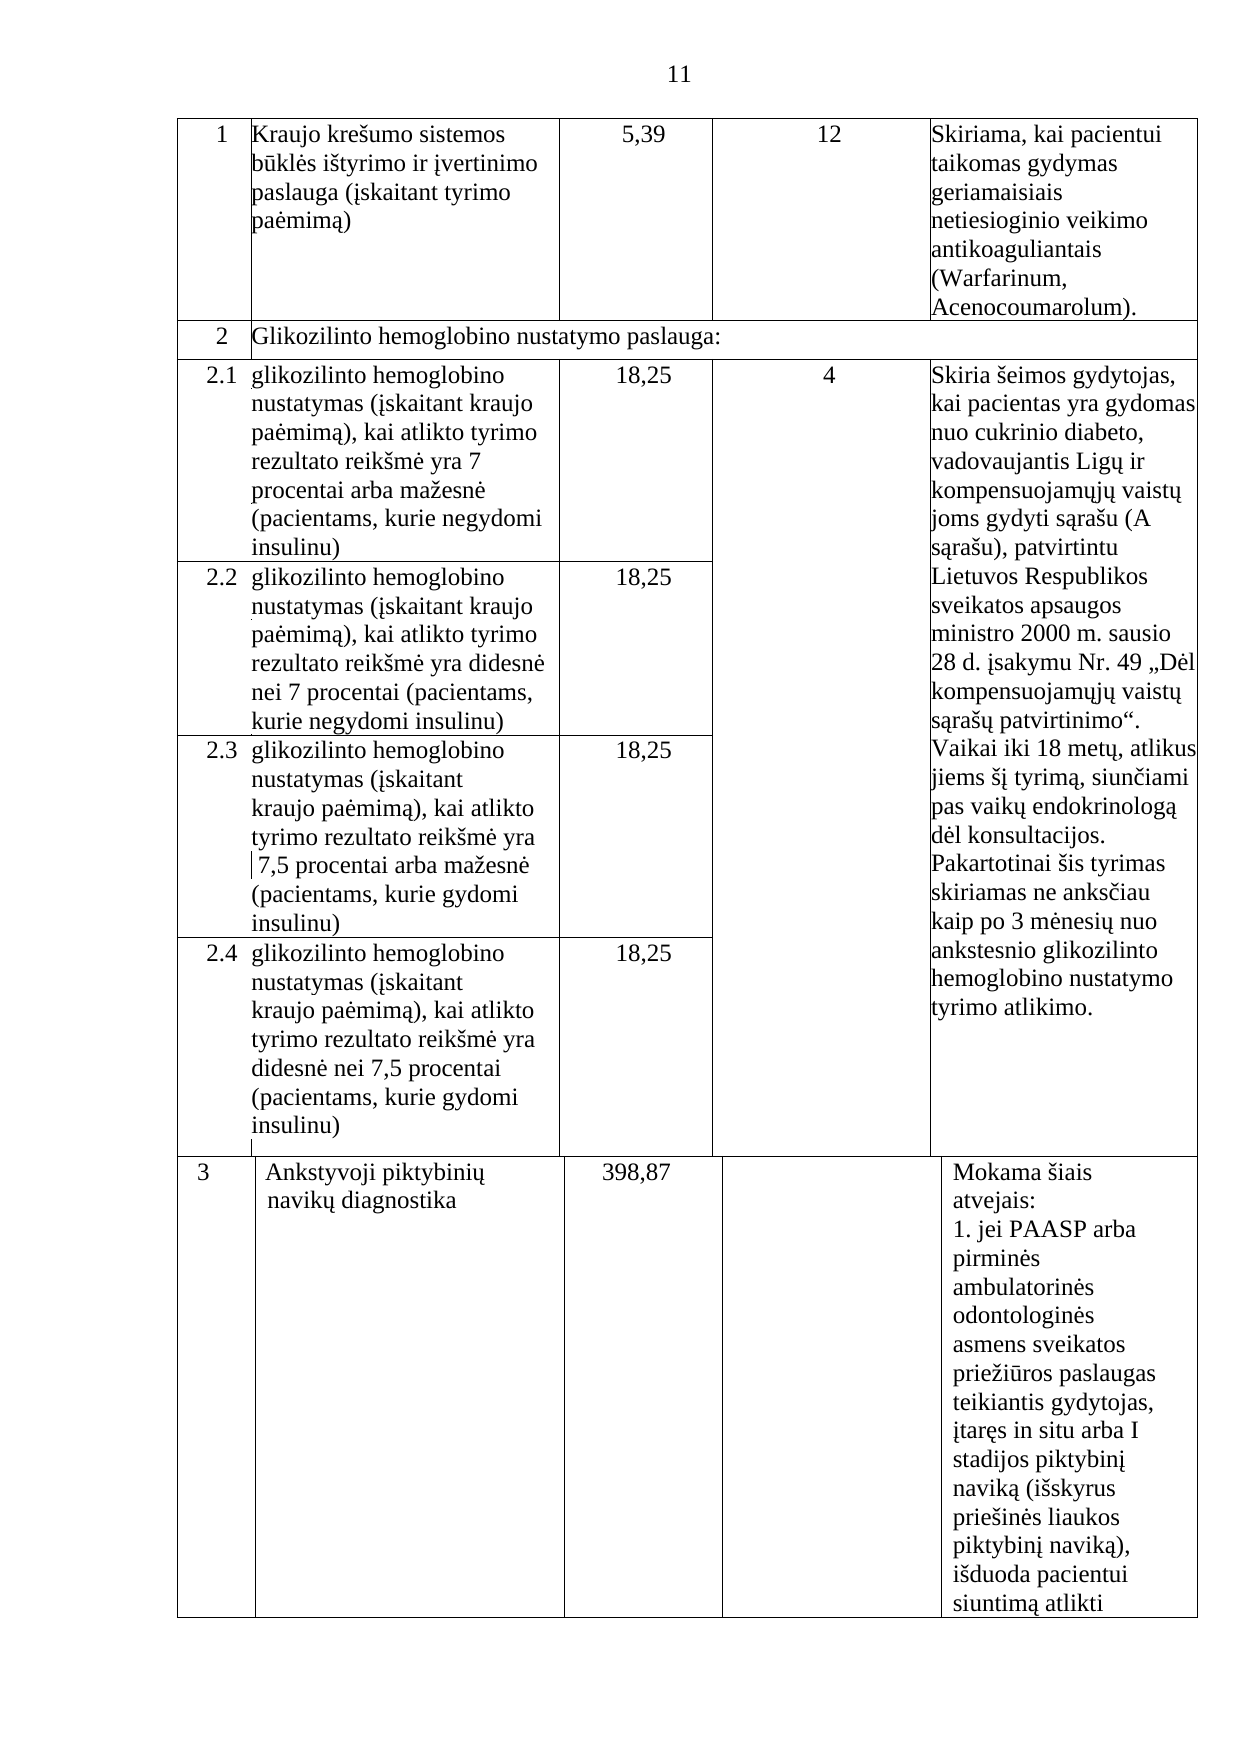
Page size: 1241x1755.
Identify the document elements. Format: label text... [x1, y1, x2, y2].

table_cell Skiriama, kai pacientui taikomas gydymas geriamaisiais netiesioginio veikimo antikoaguliantais (Warfarinum, Acenocoumarolum). [931, 119, 1197, 320]
table_cell 4 [713, 360, 930, 1156]
table_cell Mokama šiais atvejais: 1. jei PAASP arba pirminės ambulatorinės odontologinės asmens sveikatos priežiūros paslaugas teikiantis gydytojas, įtaręs in situ arba I stadijos piktybinį naviką (išskyrus priešinės liaukos piktybinį naviką), išduoda pacientui siuntimą atlikti [942, 1157, 1197, 1617]
table_cell 398,87 [565, 1157, 722, 1617]
table_cell 2.1 [178, 360, 251, 561]
table_cell 2.3 [178, 736, 251, 937]
table_cell 18,25 [560, 736, 712, 937]
table_cell 18,25 [560, 360, 712, 561]
table_cell 18,25 [560, 938, 712, 1156]
table_cell Skiria šeimos gydytojas, kai pacientas yra gydomas nuo cukrinio diabeto, vadovaujantis Ligų ir kompensuojamųjų vaistų joms gydyti sąrašu (A sąrašu), patvirtintu Lietuvos Respublikos sveikatos apsaugos ministro 2000 m. sausio 28 d. įsakymu Nr. 49 „Dėl kompensuojamųjų vaistų sąrašų patvirtinimo“. Vaikai iki 18 metų, atlikus jiems šį tyrimą, siunčiami pas vaikų endokrinologą dėl konsultacijos. Pakartotinai šis tyrimas skiriamas ne anksčiau kaip po 3 mėnesių nuo ankstesnio glikozilinto hemoglobino nustatymo tyrimo atlikimo. [931, 360, 1197, 1156]
table_cell Ankstyvoji piktybinių navikų diagnostika [256, 1157, 564, 1617]
table_cell 5,39 [560, 119, 712, 320]
table_cell [723, 1157, 941, 1617]
table_cell 3 [178, 1157, 255, 1617]
table_cell glikozilinto hemoglobino nustatymas (įskaitant kraujo paėmimą), kai atlikto tyrimo rezultato reikšmė yra didesnė nei 7 procentai (pacientams, kurie negydomi insulinu) [252, 562, 559, 734]
table_cell 2.2 [178, 562, 251, 734]
table_cell 12 [713, 119, 930, 320]
table_cell 2.4 [178, 938, 251, 1156]
table_cell glikozilinto hemoglobino nustatymas (įskaitant kraujo paėmimą), kai atlikto tyrimo rezultato reikšmė yra 7,5 procentai arba mažesnė (pacientams, kurie gydomi insulinu) [252, 736, 559, 937]
table_cell 2 [178, 321, 251, 359]
table_cell Kraujo krešumo sistemos būklės ištyrimo ir įvertinimo paslauga (įskaitant tyrimo paėmimą) [252, 119, 559, 320]
table_cell 18,25 [560, 562, 712, 734]
table_cell glikozilinto hemoglobino nustatymas (įskaitant kraujo paėmimą), kai atlikto tyrimo rezultato reikšmė yra didesnė nei 7,5 procentai (pacientams, kurie gydomi insulinu) [252, 938, 559, 1156]
table_cell Glikozilinto hemoglobino nustatymo paslauga: [252, 321, 1197, 359]
table_cell glikozilinto hemoglobino nustatymas (įskaitant kraujo paėmimą), kai atlikto tyrimo rezultato reikšmė yra 7 procentai arba mažesnė (pacientams, kurie negydomi insulinu) [252, 360, 559, 561]
table_cell 1 [178, 119, 251, 320]
